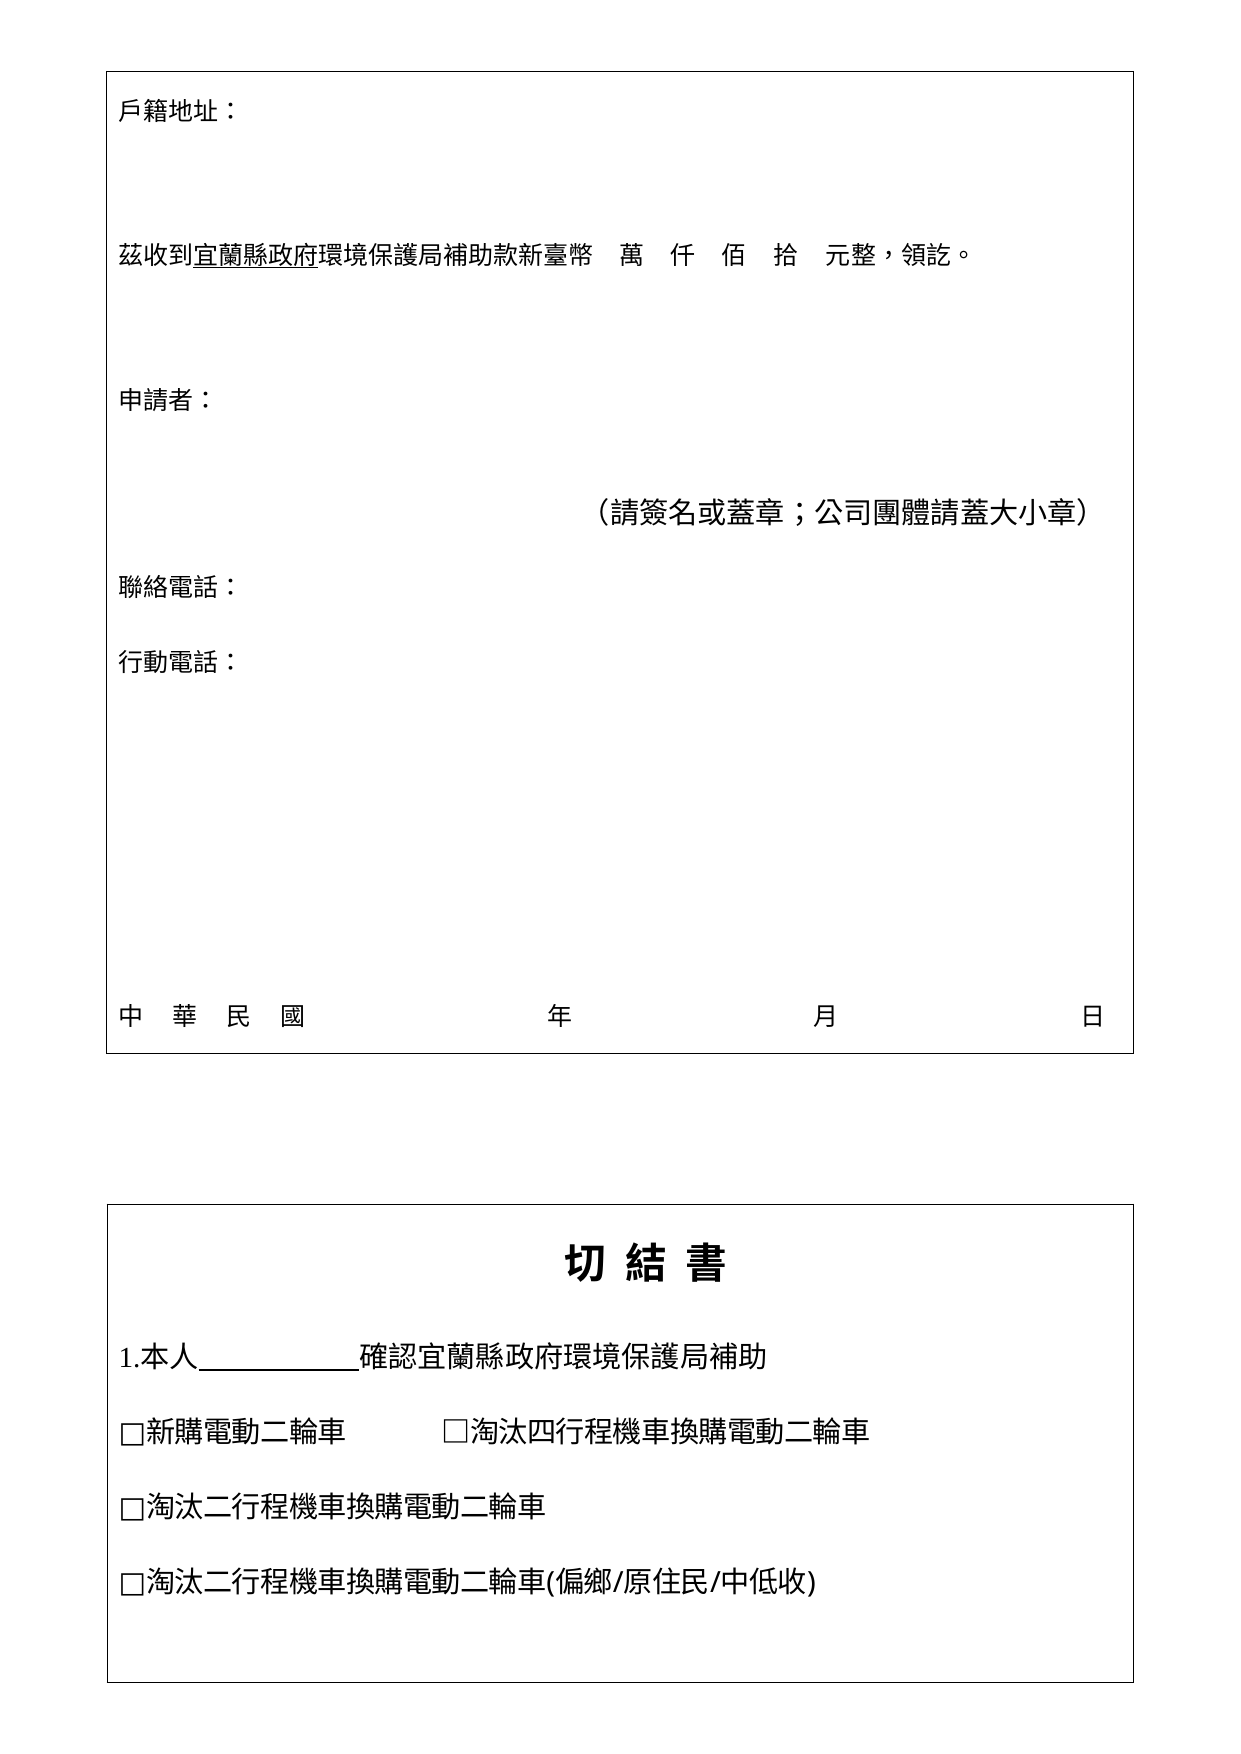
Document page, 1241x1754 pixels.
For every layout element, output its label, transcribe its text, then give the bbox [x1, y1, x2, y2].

table_header 戶籍地址： 茲收到宜蘭縣政府環境保護局補助款新臺幣 萬 仟 佰 拾 元整，領訖。 申請者： （請簽名或蓋章；公司團體請蓋大小章） 聯絡電話： 行動電話： 中華民國 年 月 日 [107, 72, 1133, 1052]
table_header 切 結 書 1.本人 確認宜蘭縣政府環境保護局補助 □新購電動二輪車 □淘汰四行程機車換購電動二輪車 □淘汰二行程機車換購電動二輪車 □淘汰二行程機車換購電動二輪車(偏鄉/原住民/中低收) [108, 1205, 1133, 1682]
